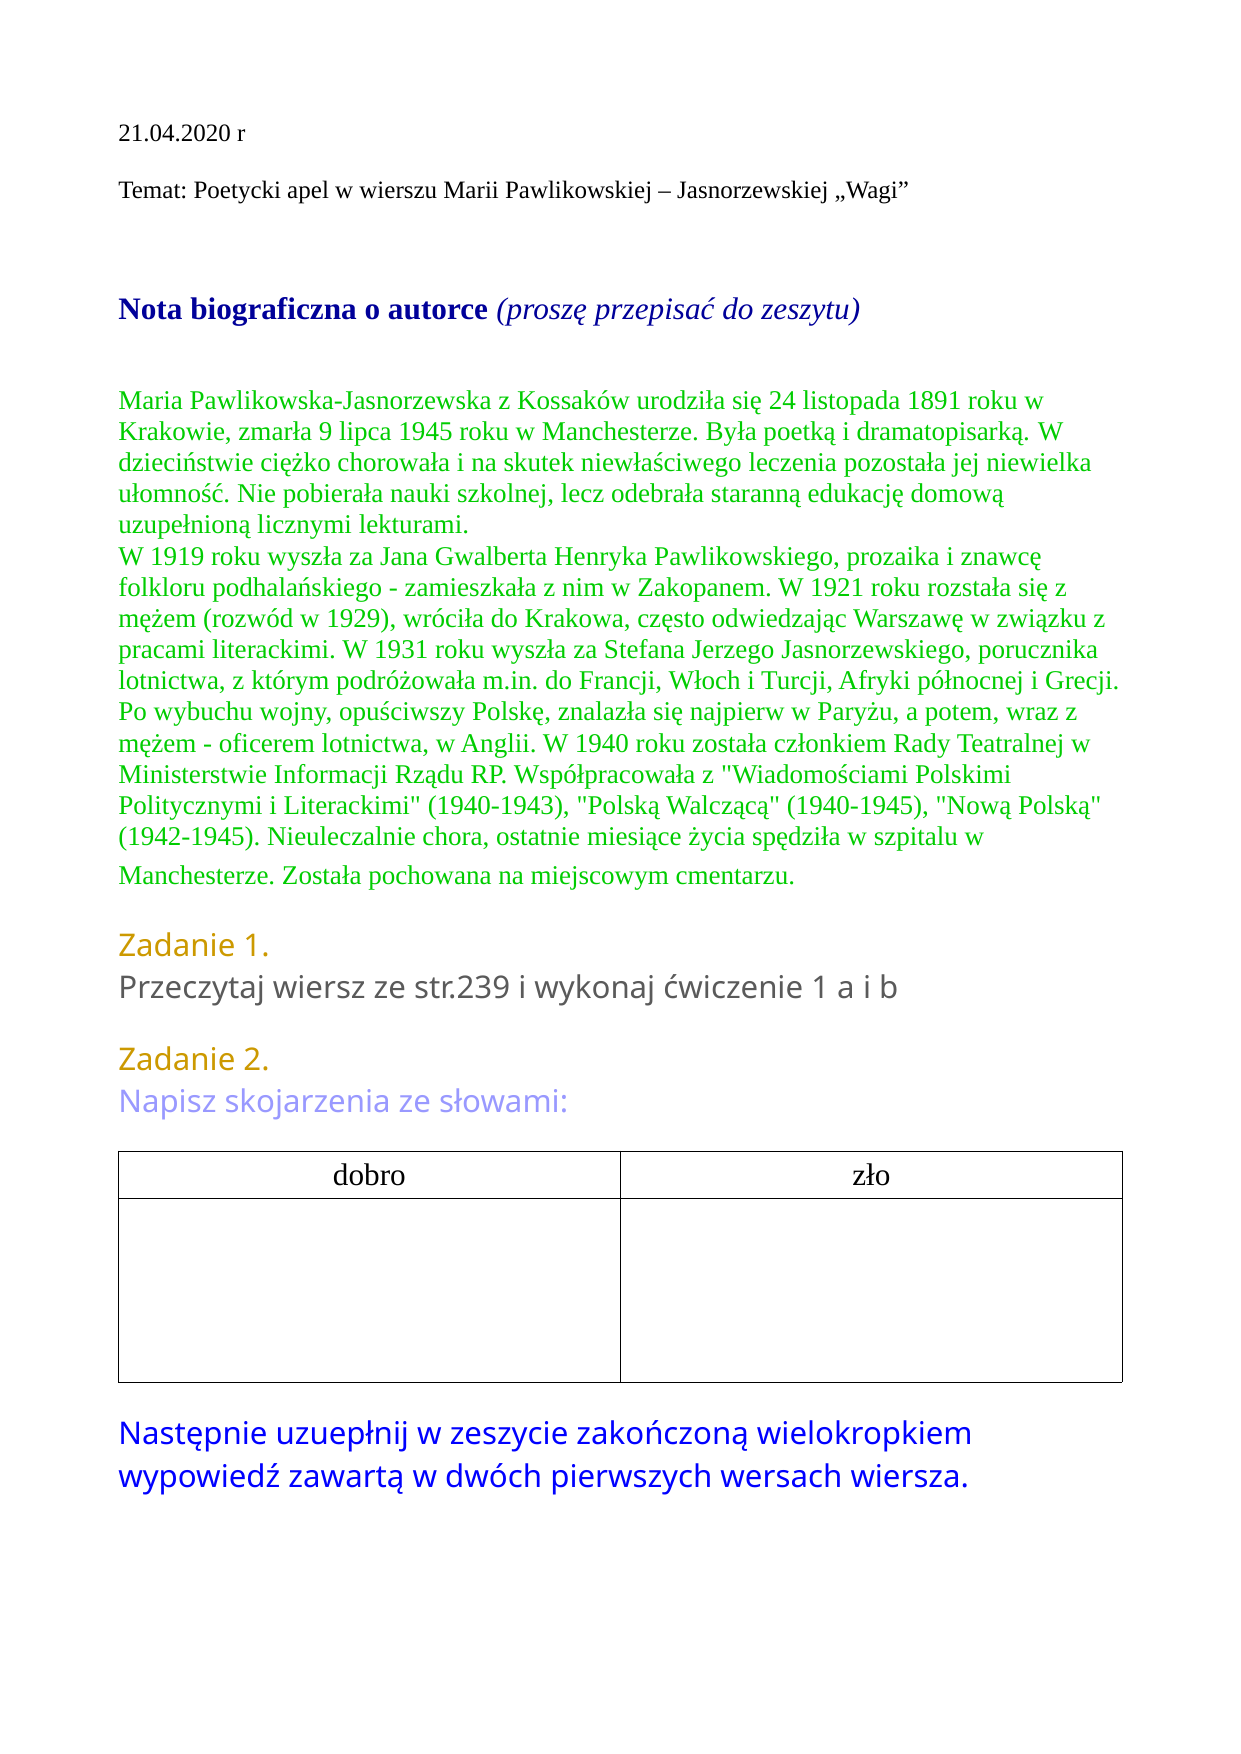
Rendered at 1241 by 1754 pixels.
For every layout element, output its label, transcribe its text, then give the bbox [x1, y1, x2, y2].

text Nota biograficzna o autorce (proszę przepisać do zeszytu) [118, 291, 1122, 327]
table_cell [621, 1199, 1122, 1382]
text Napisz skojarzenia ze słowami: [118, 1079, 1122, 1122]
text Zadanie 1. [118, 923, 1122, 965]
table_header dobro [119, 1152, 620, 1198]
text Maria Pawlikowska-Jasnorzewska z Kossaków urodziła się 24 listopada 1891 roku w Krakowie, zmarła 9 lipca 1945 roku w Manchesterze. Była poetką i dramatopisarką. W dzieciństwie ciężko chorowała i na skutek niewłaściwego leczenia pozostała jej niewielka ułomność. Nie pobierała nauki szkolnej, lecz odebrała staranną edukację domową uzupełnioną licznymi lekturami. [118, 384, 1122, 540]
table_header zło [621, 1152, 1122, 1198]
text Następnie uzuepłnij w zeszycie zakończoną wielokropkiem wypowiedź zawartą w dwóch pierwszych wersach wiersza. [118, 1411, 1122, 1496]
text 21.04.2020 r [118, 118, 1122, 147]
table_cell [119, 1199, 620, 1382]
text Przeczytaj wiersz ze str.239 i wykonaj ćwiczenie 1 a i b [118, 965, 1122, 1008]
text W 1919 roku wyszła za Jana Gwalberta Henryka Pawlikowskiego, prozaika i znawcę folkloru podhalańskiego - zamieszkała z nim w Zakopanem. W 1921 roku rozstała się z mężem (rozwód w 1929), wróciła do Krakowa, często odwiedzając Warszawę w związku z pracami literackimi. W 1931 roku wyszła za Stefana Jerzego Jasnorzewskiego, porucznika lotnictwa, z którym podróżowała m.in. do Francji, Włoch i Turcji, Afryki północnej i Grecji. [118, 540, 1122, 696]
text Temat: Poetycki apel w wierszu Marii Pawlikowskiej – Jasnorzewskiej „Wagi” [118, 176, 1122, 204]
text Zadanie 2. [118, 1037, 1122, 1079]
text Po wybuchu wojny, opuściwszy Polskę, znalazła się najpierw w Paryżu, a potem, wraz z mężem - oficerem lotnictwa, w Anglii. W 1940 roku została członkiem Rady Teatralnej w Ministerstwie Informacji Rządu RP. Współpracowała z "Wiadomościami Polskimi Politycznymi i Literackimi" (1940-1943), "Polską Walczącą" (1940-1945), "Nową Polską" (1942-1945). Nieuleczalnie chora, ostatnie miesiące życia spędziła w szpitalu w Manchesterze. Została pochowana na miejscowym cmentarzu. [118, 696, 1122, 894]
